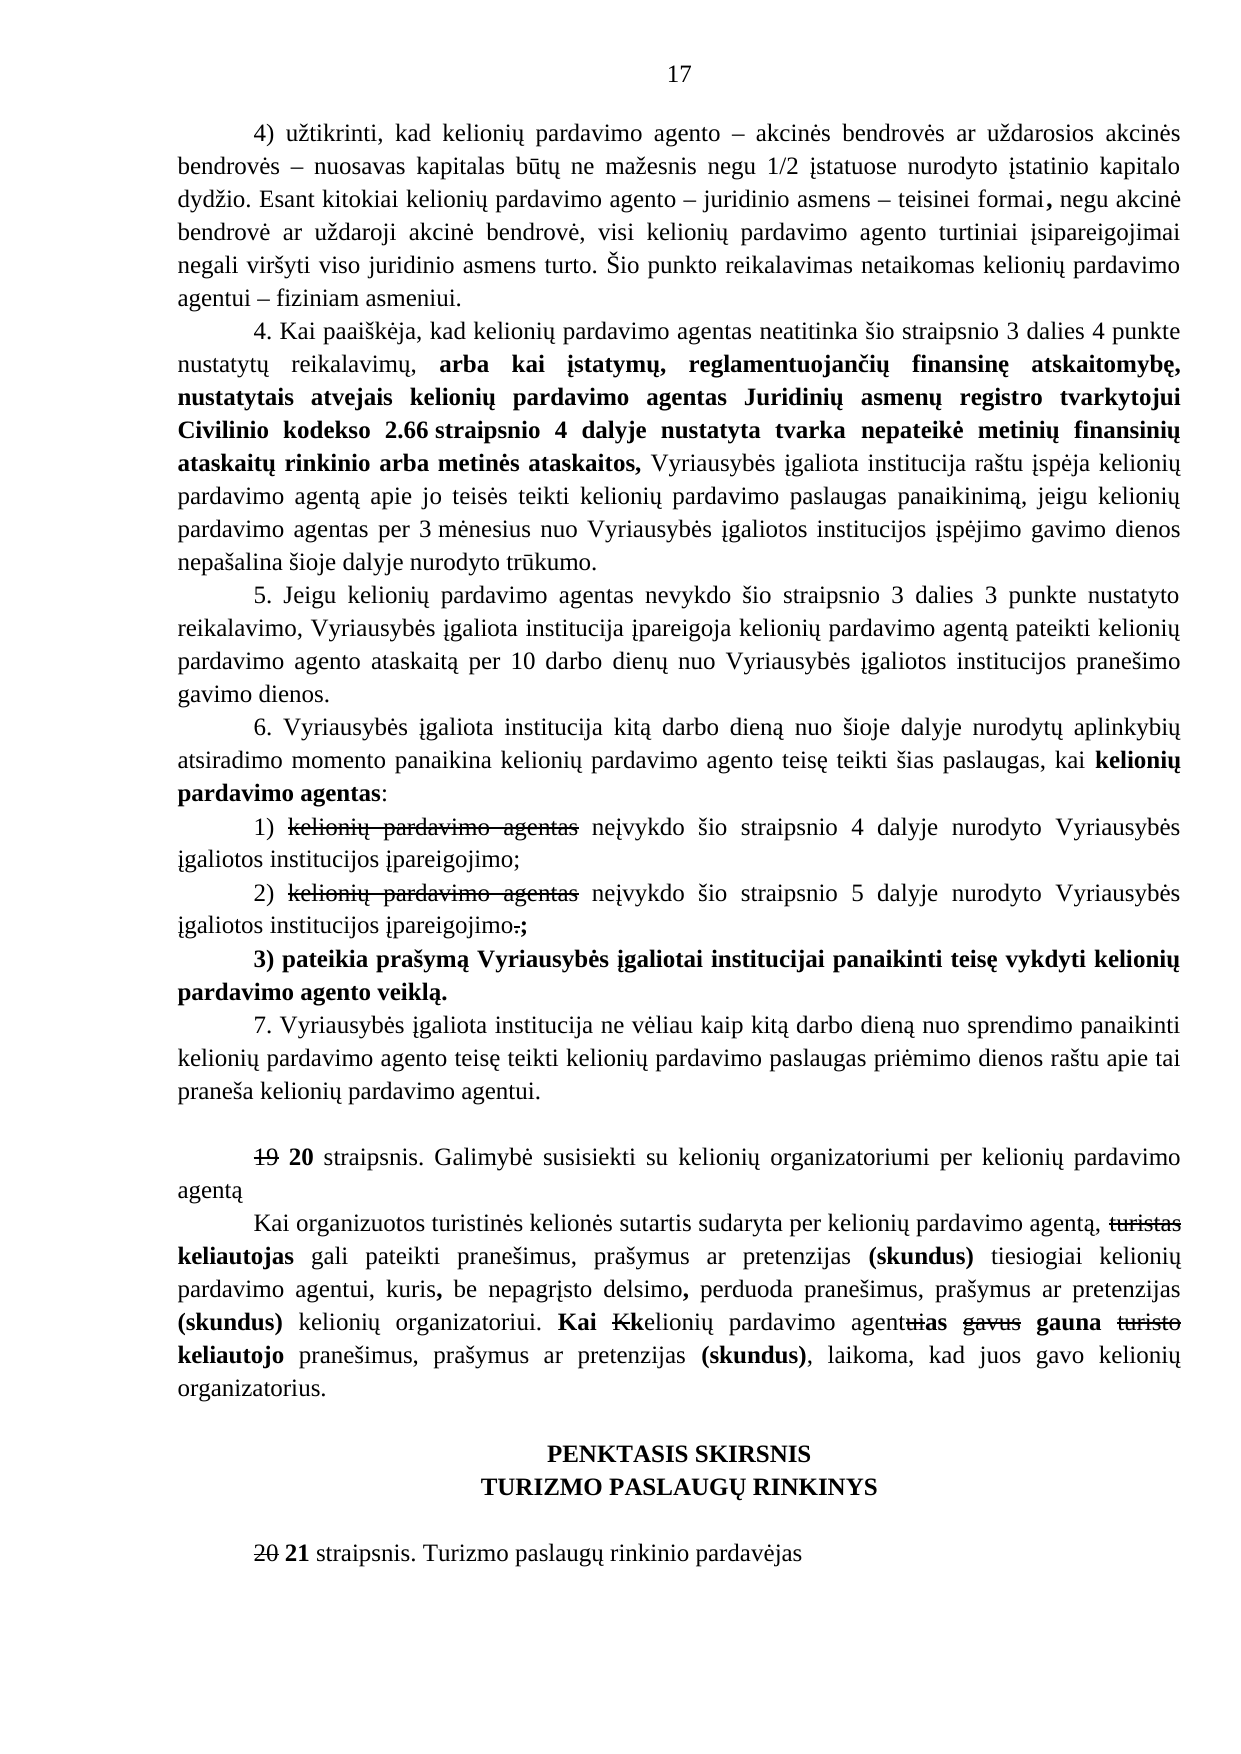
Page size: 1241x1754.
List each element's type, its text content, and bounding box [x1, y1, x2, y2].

text Kai organizuotos turistinės kelionės sutartis sudaryta per kelionių pardavimo agentą, turistas keliautojas gali pateikti pranešimus, prašymus ar pretenzijas (skundus) tiesiogiai kelionių pardavimo agentui, kuris, be nepagrįsto delsimo, perduoda pranešimus, prašymus ar pretenzijas (skundus) kelionių organizatoriui. Kai Kkelionių pardavimo agentuias gavus gauna turisto keliautojo pranešimus, prašymus ar pretenzijas (skundus), laikoma, kad juos gavo kelionių organizatorius. [177, 1208, 1181, 1402]
text 5. Jeigu kelionių pardavimo agentas nevykdo šio straipsnio 3 dalies 3 punkte nustatyto reikalavimo, Vyriausybės įgaliota institucija įpareigoja kelionių pardavimo agentą pateikti kelionių pardavimo agento ataskaitą per 10 darbo dienų nuo Vyriausybės įgaliotos institucijos pranešimo gavimo dienos. [177, 580, 1181, 708]
text 2) kelionių pardavimo agentas neįvykdo šio straipsnio 5 dalyje nurodyto Vyriausybės įgaliotos institucijos įpareigojimo.; [177, 878, 1181, 939]
text 20 21 straipsnis. Turizmo paslaugų rinkinio pardavėjas [177, 1538, 1181, 1567]
text PENKTASIS SKIRSNIS [177, 1439, 1181, 1468]
text 7. Vyriausybės įgaliota institucija ne vėliau kaip kitą darbo dieną nuo sprendimo panaikinti kelionių pardavimo agento teisę teikti kelionių pardavimo paslaugas priėmimo dienos raštu apie tai praneša kelionių pardavimo agentui. [177, 1010, 1181, 1104]
text 19 20 straipsnis. Galimybė susisiekti su kelionių organizatoriumi per kelionių pardavimo agentą [177, 1142, 1181, 1203]
text 6. Vyriausybės įgaliota institucija kitą darbo dieną nuo šioje dalyje nurodytų aplinkybių atsiradimo momento panaikina kelionių pardavimo agento teisę teikti šias paslaugas, kai kelionių pardavimo agentas: [177, 712, 1181, 807]
text TURIZMO PASLAUGŲ RINKINYS [177, 1472, 1181, 1501]
text 1) kelionių pardavimo agentas neįvykdo šio straipsnio 4 dalyje nurodyto Vyriausybės įgaliotos institucijos įpareigojimo; [177, 812, 1181, 873]
text 3) pateikia prašymą Vyriausybės įgaliotai institucijai panaikinti teisę vykdyti kelionių pardavimo agento veiklą. [177, 944, 1181, 1005]
text 4) užtikrinti, kad kelionių pardavimo agento – akcinės bendrovės ar uždarosios akcinės bendrovės – nuosavas kapitalas būtų ne mažesnis negu 1/2 įstatuose nurodyto įstatinio kapitalo dydžio. Esant kitokiai kelionių pardavimo agento – juridinio asmens – teisinei formai, negu akcinė bendrovė ar uždaroji akcinė bendrovė, visi kelionių pardavimo agento turtiniai įsipareigojimai negali viršyti viso juridinio asmens turto. Šio punkto reikalavimas netaikomas kelionių pardavimo agentui – fiziniam asmeniui. [177, 118, 1181, 312]
text 4. Kai paaiškėja, kad kelionių pardavimo agentas neatitinka šio straipsnio 3 dalies 4 punkte nustatytų reikalavimų, arba kai įstatymų, reglamentuojančių finansinę atskaitomybę, nustatytais atvejais kelionių pardavimo agentas Juridinių asmenų registro tvarkytojui Civilinio kodekso 2.66 straipsnio 4 dalyje nustatyta tvarka nepateikė metinių finansinių ataskaitų rinkinio arba metinės ataskaitos, Vyriausybės įgaliota institucija raštu įspėja kelionių pardavimo agentą apie jo teisės teikti kelionių pardavimo paslaugas panaikinimą, jeigu kelionių pardavimo agentas per 3 mėnesius nuo Vyriausybės įgaliotos institucijos įspėjimo gavimo dienos nepašalina šioje dalyje nurodyto trūkumo. [177, 316, 1181, 576]
